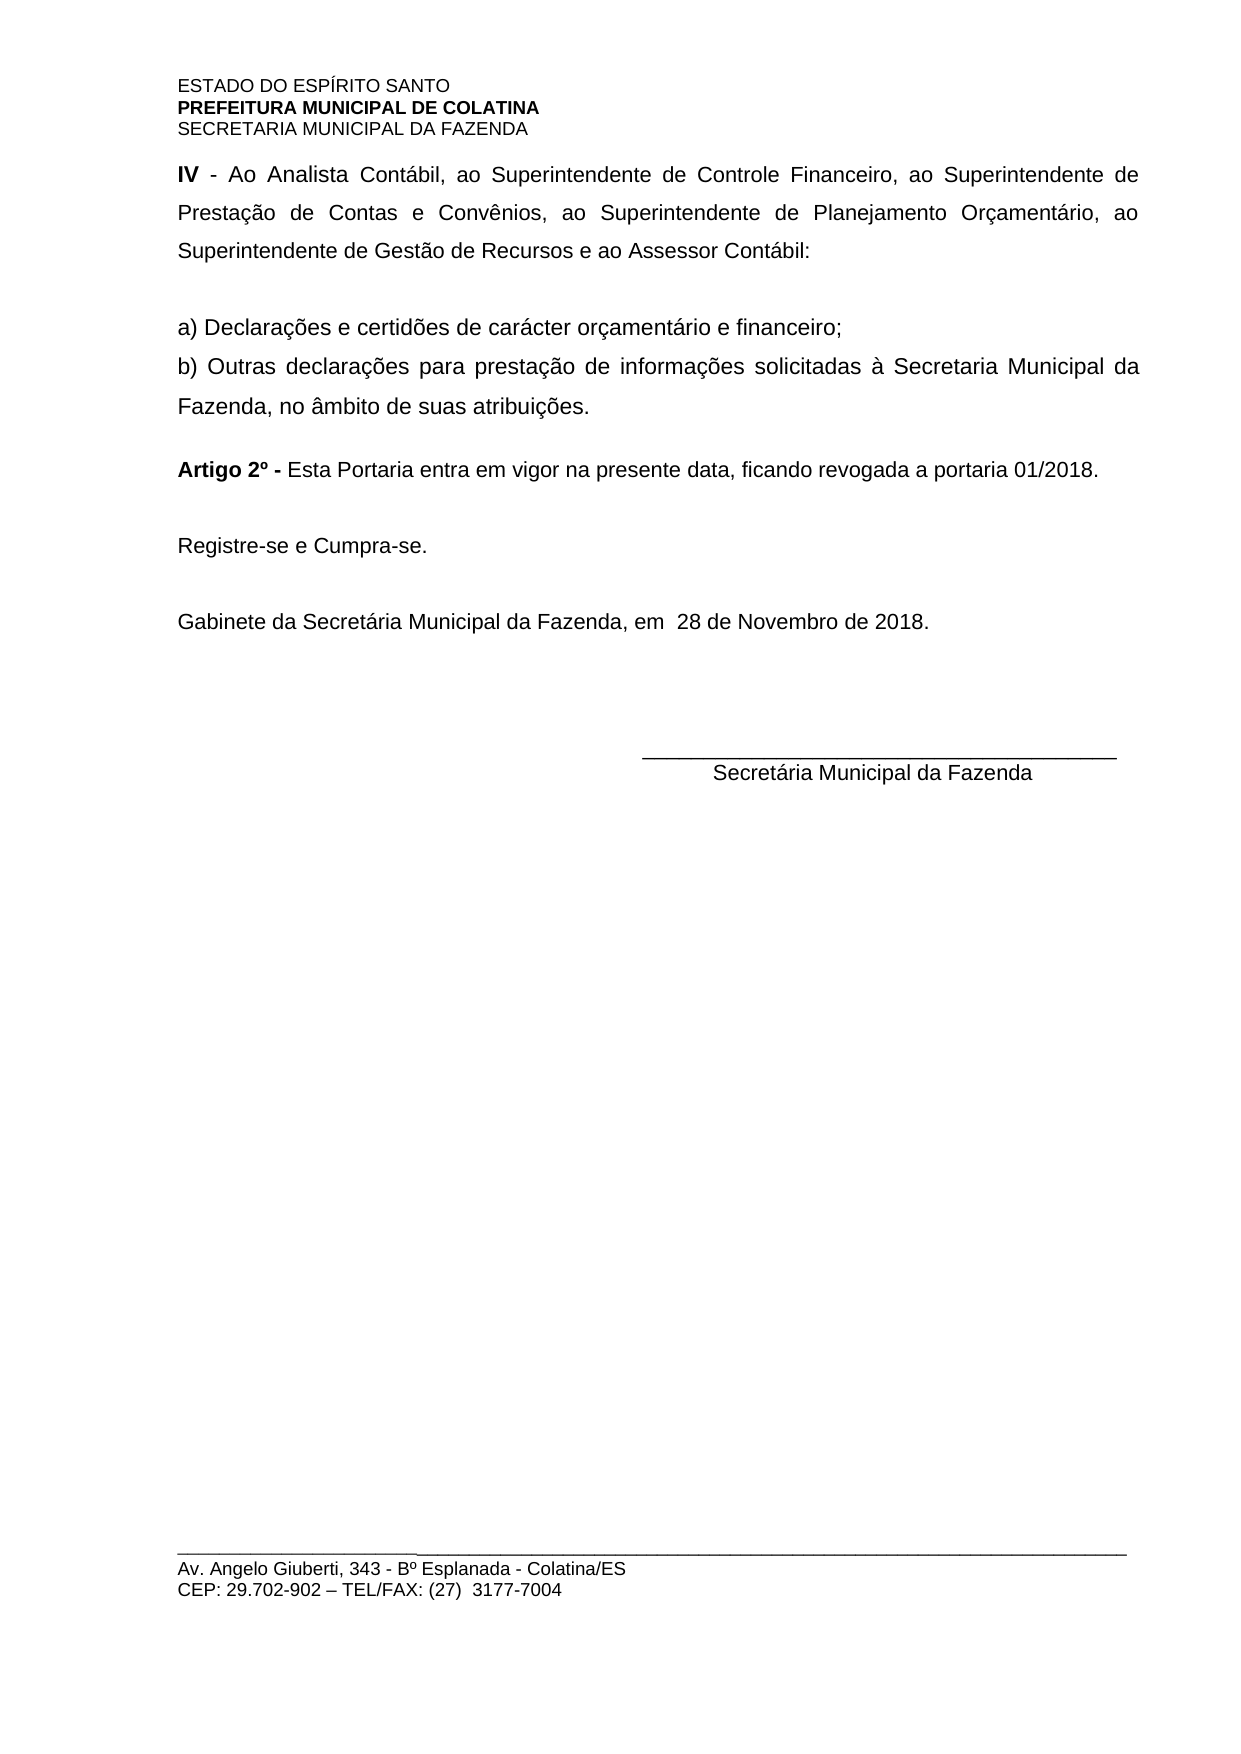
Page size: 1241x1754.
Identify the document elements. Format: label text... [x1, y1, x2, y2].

text Gabinete da Secretária Municipal da Fazenda, em 28 de Novembro de 2018. [177, 608, 1140, 634]
text _______________________________________ [177, 734, 1140, 760]
text b) Outras declarações para prestação de informações solicitadas à Secretaria Municipal da Fazenda, no âmbito de suas atribuições. [177, 353, 1140, 419]
text IV - Ao Analista Contábil, ao Superintendente de Controle Financeiro, ao Superintendente de Prestação de Contas e Convênios, ao Superintendente de Planejamento Orçamentário, ao Superintendente de Gestão de Recursos e ao Assessor Contábil: [177, 161, 1140, 263]
text Registre-se e Cumpra-se. [177, 533, 1140, 558]
text Secretária Municipal da Fazenda [177, 760, 1140, 785]
text a) Declarações e certidões de carácter orçamentário e financeiro; [177, 314, 1140, 340]
text Artigo 2º - Esta Portaria entra em vigor na presente data, ficando revogada a portaria 01/2018. [177, 457, 1140, 482]
